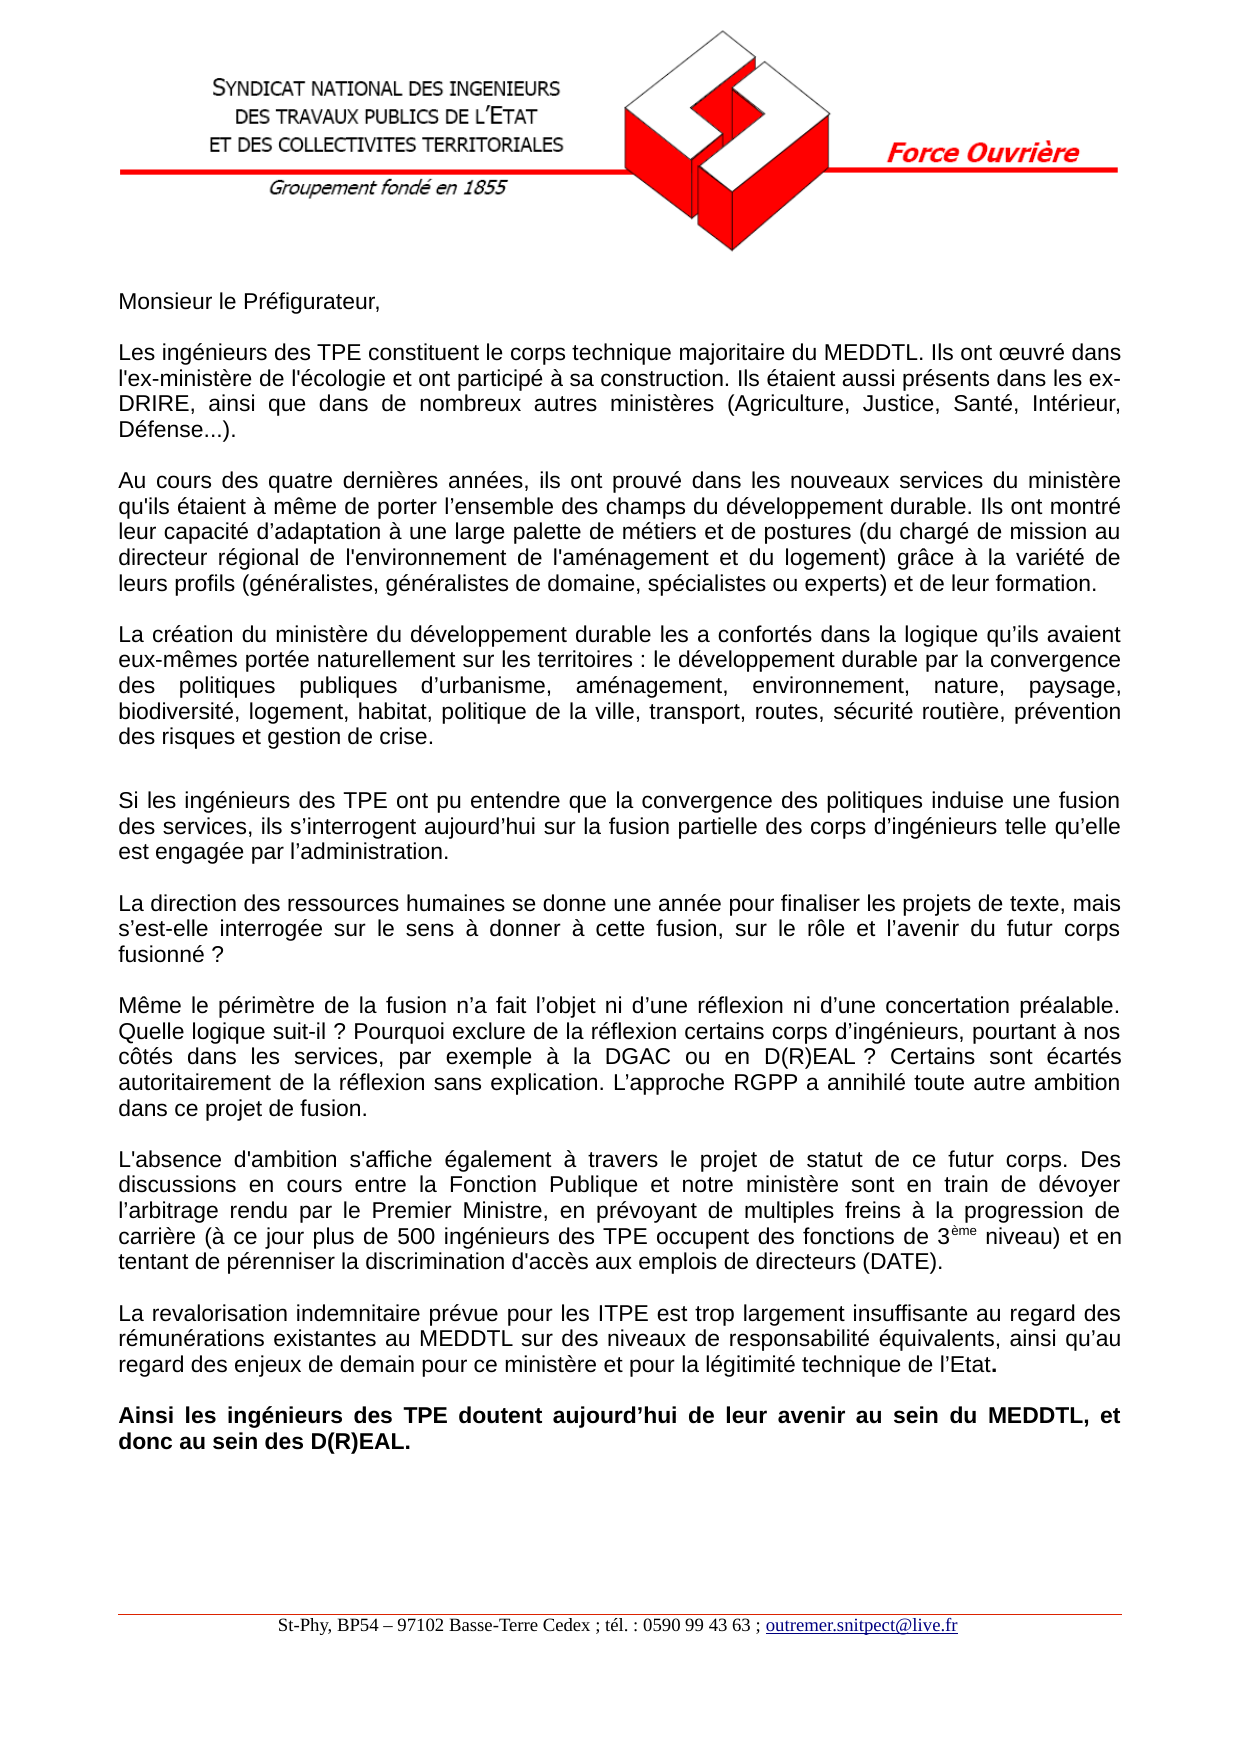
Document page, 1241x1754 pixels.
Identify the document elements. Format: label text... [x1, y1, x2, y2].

text L'absence d'ambition s'affiche également à travers le projet de statut de ce futur corps. Des discussions en cours entre la Fonction Publique et notre ministère sont en train de dévoyer l’arbitrage rendu par le Premier Ministre, en prévoyant de multiples freins à la progression de carrière (à ce jour plus de 500 ingénieurs des TPE occupent des fonctions de 3ème niveau) et en tentant de pérenniser la discrimination d'accès aux emplois de directeurs (DATE). [118, 1147, 1122, 1275]
text La revalorisation indemnitaire prévue pour les ITPE est trop largement insuffisante au regard des rémunérations existantes au MEDDTL sur des niveaux de responsabilité équivalents, ainsi qu’au regard des enjeux de demain pour ce ministère et pour la légitimité technique de l’Etat. [118, 1300, 1122, 1377]
text Ainsi les ingénieurs des TPE doutent aujourd’hui de leur avenir au sein du MEDDTL, et donc au sein des D(R)EAL. [118, 1403, 1122, 1454]
text Les ingénieurs des TPE constituent le corps technique majoritaire du MEDDTL. Ils ont œuvré dans l'ex-ministère de l'écologie et ont participé à sa construction. Ils étaient aussi présents dans les ex-DRIRE, ainsi que dans de nombreux autres ministères (Agriculture, Justice, Santé, Intérieur, Défense...). [118, 340, 1122, 442]
picture [118, 23, 1123, 263]
text La direction des ressources humaines se donne une année pour finaliser les projets de texte, mais s’est-elle interrogée sur le sens à donner à cette fusion, sur le rôle et l’avenir du futur corps fusionné ? [118, 890, 1122, 967]
text Monsieur le Préfigurateur, [118, 288, 1122, 314]
text Si les ingénieurs des TPE ont pu entendre que la convergence des politiques induise une fusion des services, ils s’interrogent aujourd’hui sur la fusion partielle des corps d’ingénieurs telle qu’elle est engagée par l’administration. [118, 788, 1122, 865]
text La création du ministère du développement durable les a confortés dans la logique qu’ils avaient eux-mêmes portée naturellement sur les territoires : le développement durable par la convergence des politiques publiques d’urbanisme, aménagement, environnement, nature, paysage, biodiversité, logement, habitat, politique de la ville, transport, routes, sécurité routière, prévention des risques et gestion de crise. [118, 622, 1122, 750]
text Au cours des quatre dernières années, ils ont prouvé dans les nouveaux services du ministère qu'ils étaient à même de porter l’ensemble des champs du développement durable. Ils ont montré leur capacité d’adaptation à une large palette de métiers et de postures (du chargé de mission au directeur régional de l'environnement de l'aménagement et du logement) grâce à la variété de leurs profils (généralistes, généralistes de domaine, spécialistes ou experts) et de leur formation. [118, 468, 1122, 596]
text Même le périmètre de la fusion n’a fait l’objet ni d’une réflexion ni d’une concertation préalable. Quelle logique suit-il ? Pourquoi exclure de la réflexion certains corps d’ingénieurs, pourtant à nos côtés dans les services, par exemple à la DGAC ou en D(R)EAL ? Certains sont écartés autoritairement de la réflexion sans explication. L’approche RGPP a annihilé toute autre ambition dans ce projet de fusion. [118, 993, 1122, 1121]
